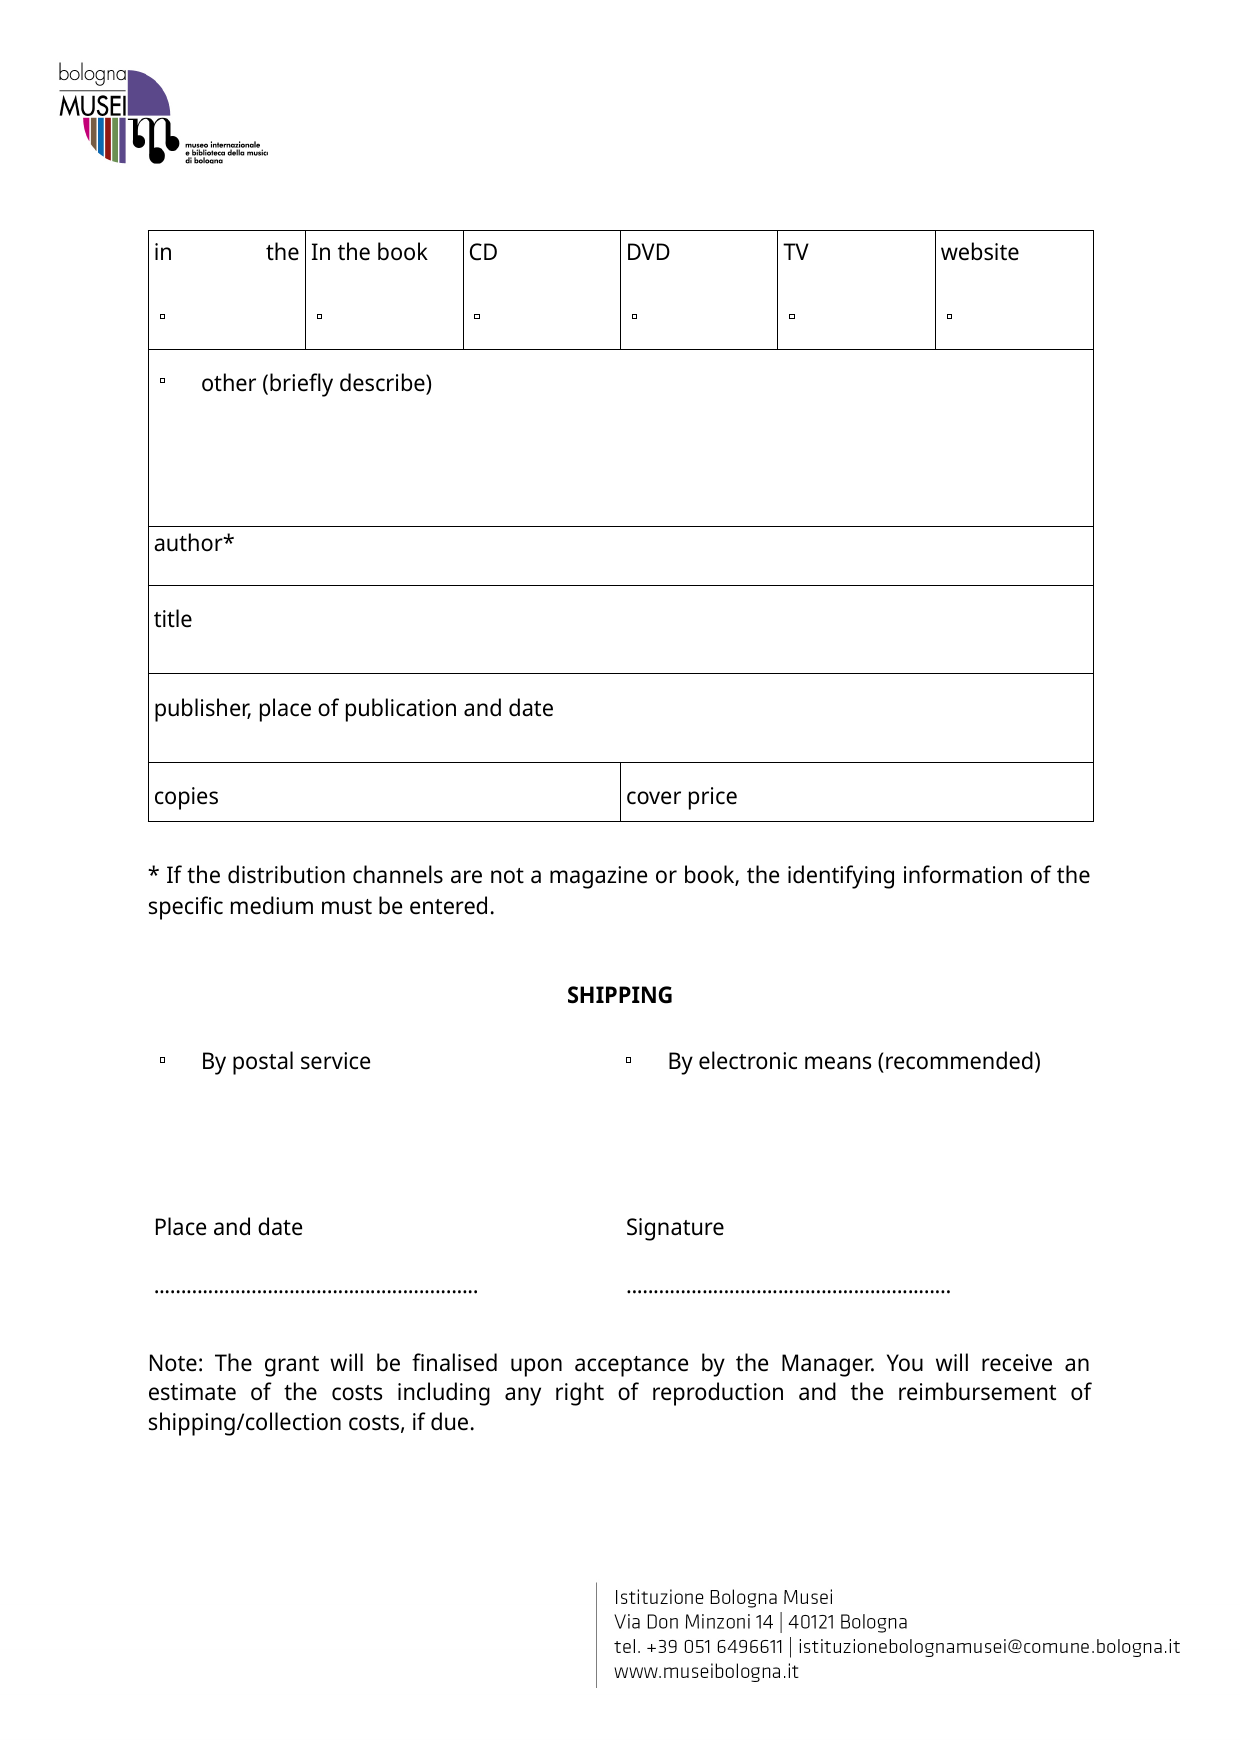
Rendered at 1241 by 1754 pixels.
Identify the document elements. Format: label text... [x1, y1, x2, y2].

text SHIPPING [148, 980, 1092, 1009]
table_header DVD [621, 231, 777, 348]
table_header Place and date [148, 1192, 620, 1251]
table_header Signature [620, 1192, 1092, 1251]
table_cell ............................................................ [148, 1251, 620, 1310]
table_header CD [464, 231, 620, 348]
table_header In the book [306, 231, 463, 348]
text * If the distribution channels are not a magazine or book, the identifying information of the specific medium must be entered. [148, 858, 1092, 921]
table_cell other (briefly describe) [149, 350, 1093, 526]
table_cell cover price [621, 763, 1093, 821]
table_cell title [149, 586, 1093, 673]
picture [0, 0, 1241, 195]
text Note: The grant will be finalised upon acceptance by the Manager. You will receive an estimate of the costs including any right of reproduction and the reimbursement of shipping/collection costs, if due. [148, 1348, 1092, 1436]
picture [0, 1559, 1241, 1754]
table_header TV programme [778, 231, 935, 348]
table_header By electronic means (recommended) [620, 1039, 1092, 1127]
table_cell author* [149, 527, 1093, 585]
table_header website [936, 231, 1093, 348]
table_cell copies [149, 763, 620, 821]
table_header in the magazine [149, 231, 305, 348]
table_cell ............................................................ [620, 1251, 1092, 1310]
table_header By postal service [148, 1039, 620, 1127]
table_cell publisher, place of publication and date [149, 674, 1093, 762]
